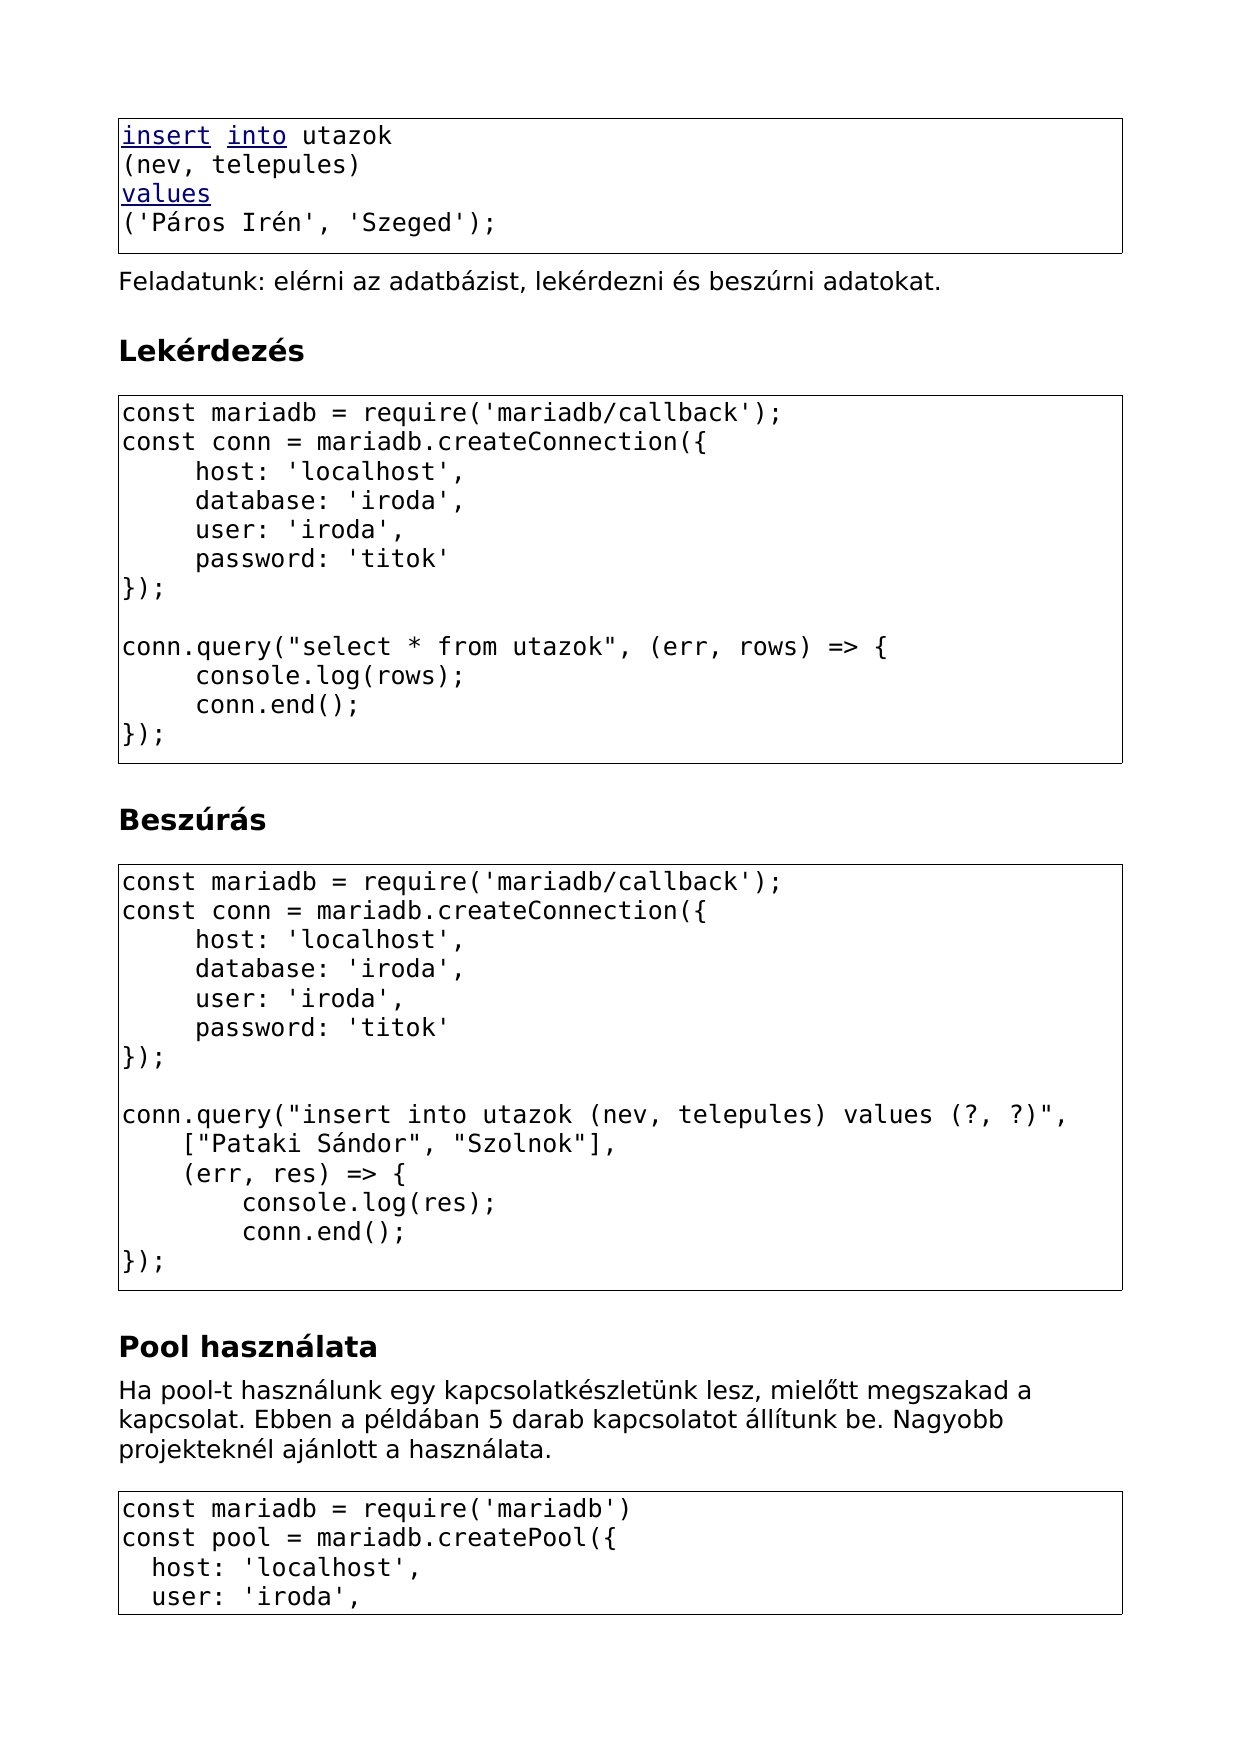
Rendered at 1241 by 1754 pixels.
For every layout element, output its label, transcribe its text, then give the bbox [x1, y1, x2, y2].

table_header const mariadb = require('mariadb') const pool = mariadb.createPool({ host: 'localhost', user: 'iroda', [119, 1492, 1122, 1614]
subtitle Beszúrás [118, 803, 1122, 837]
text Ha pool-t használunk egy kapcsolatkészletünk lesz, mielőtt megszakad a kapcsolat. Ebben a példában 5 darab kapcsolatot állítunk be. Nagyobb projekteknél ajánlott a használata. [118, 1377, 1122, 1464]
table_header const mariadb = require('mariadb/callback'); const conn = mariadb.createConnection({ host: 'localhost', database: 'iroda', user: 'iroda', password: 'titok' }); conn.query("select * from utazok", (err, rows) => { console.log(rows); conn.end(); }); [119, 396, 1122, 763]
text Feladatunk: elérni az adatbázist, lekérdezni és beszúrni adatokat. [118, 267, 1122, 297]
subtitle Lekérdezés [118, 334, 1122, 368]
table_header insert into utazok (nev, telepules) values ('Páros Irén', 'Szeged'); [119, 119, 1122, 252]
table_header const mariadb = require('mariadb/callback'); const conn = mariadb.createConnection({ host: 'localhost', database: 'iroda', user: 'iroda', password: 'titok' }); conn.query("insert into utazok (nev, telepules) values (?, ?)", ["Pataki Sándor", "Szolnok"], (err, res) => { console.log(res); conn.end(); }); [119, 865, 1122, 1290]
subtitle Pool használata [118, 1330, 1122, 1364]
